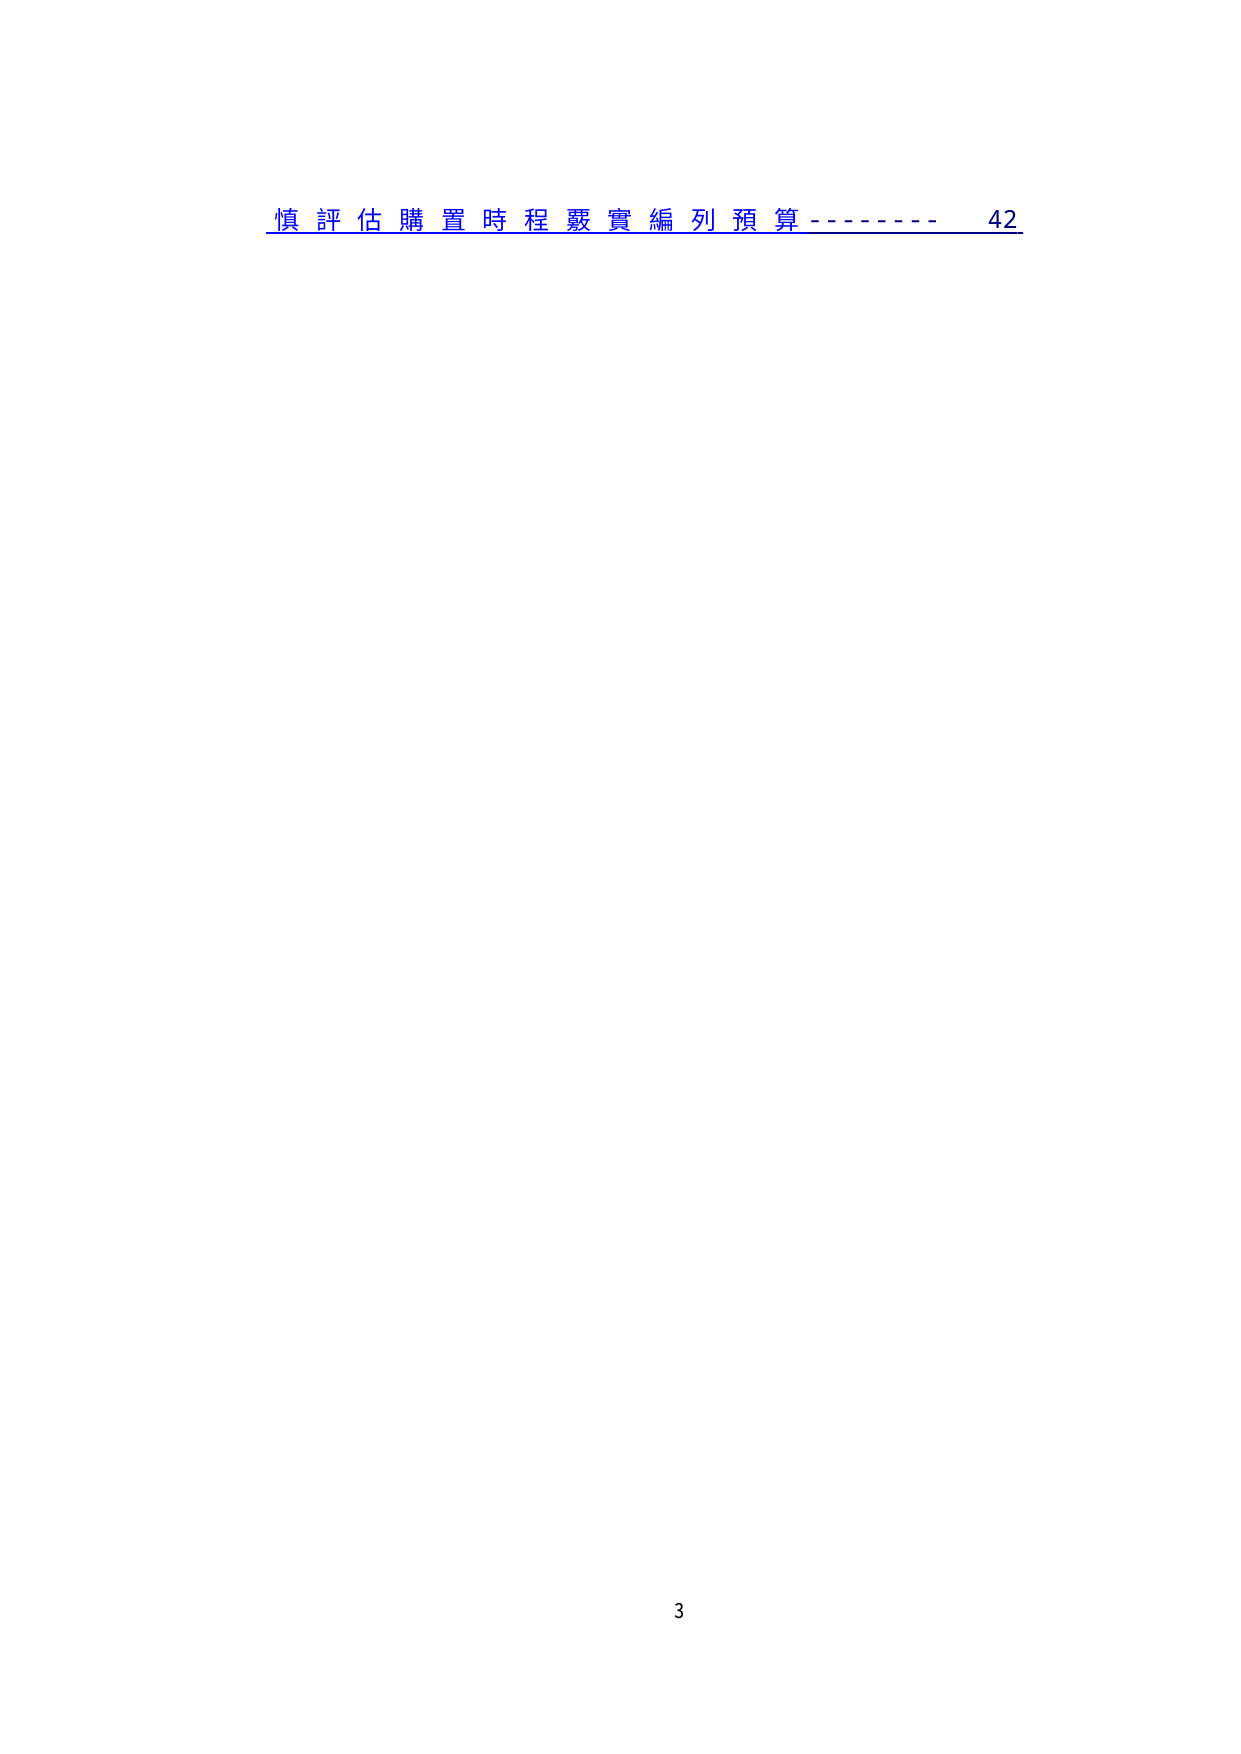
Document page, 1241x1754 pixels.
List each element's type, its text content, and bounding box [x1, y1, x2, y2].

text 慎評估購置時程覈實編列預算 42 [183, 177, 1023, 240]
